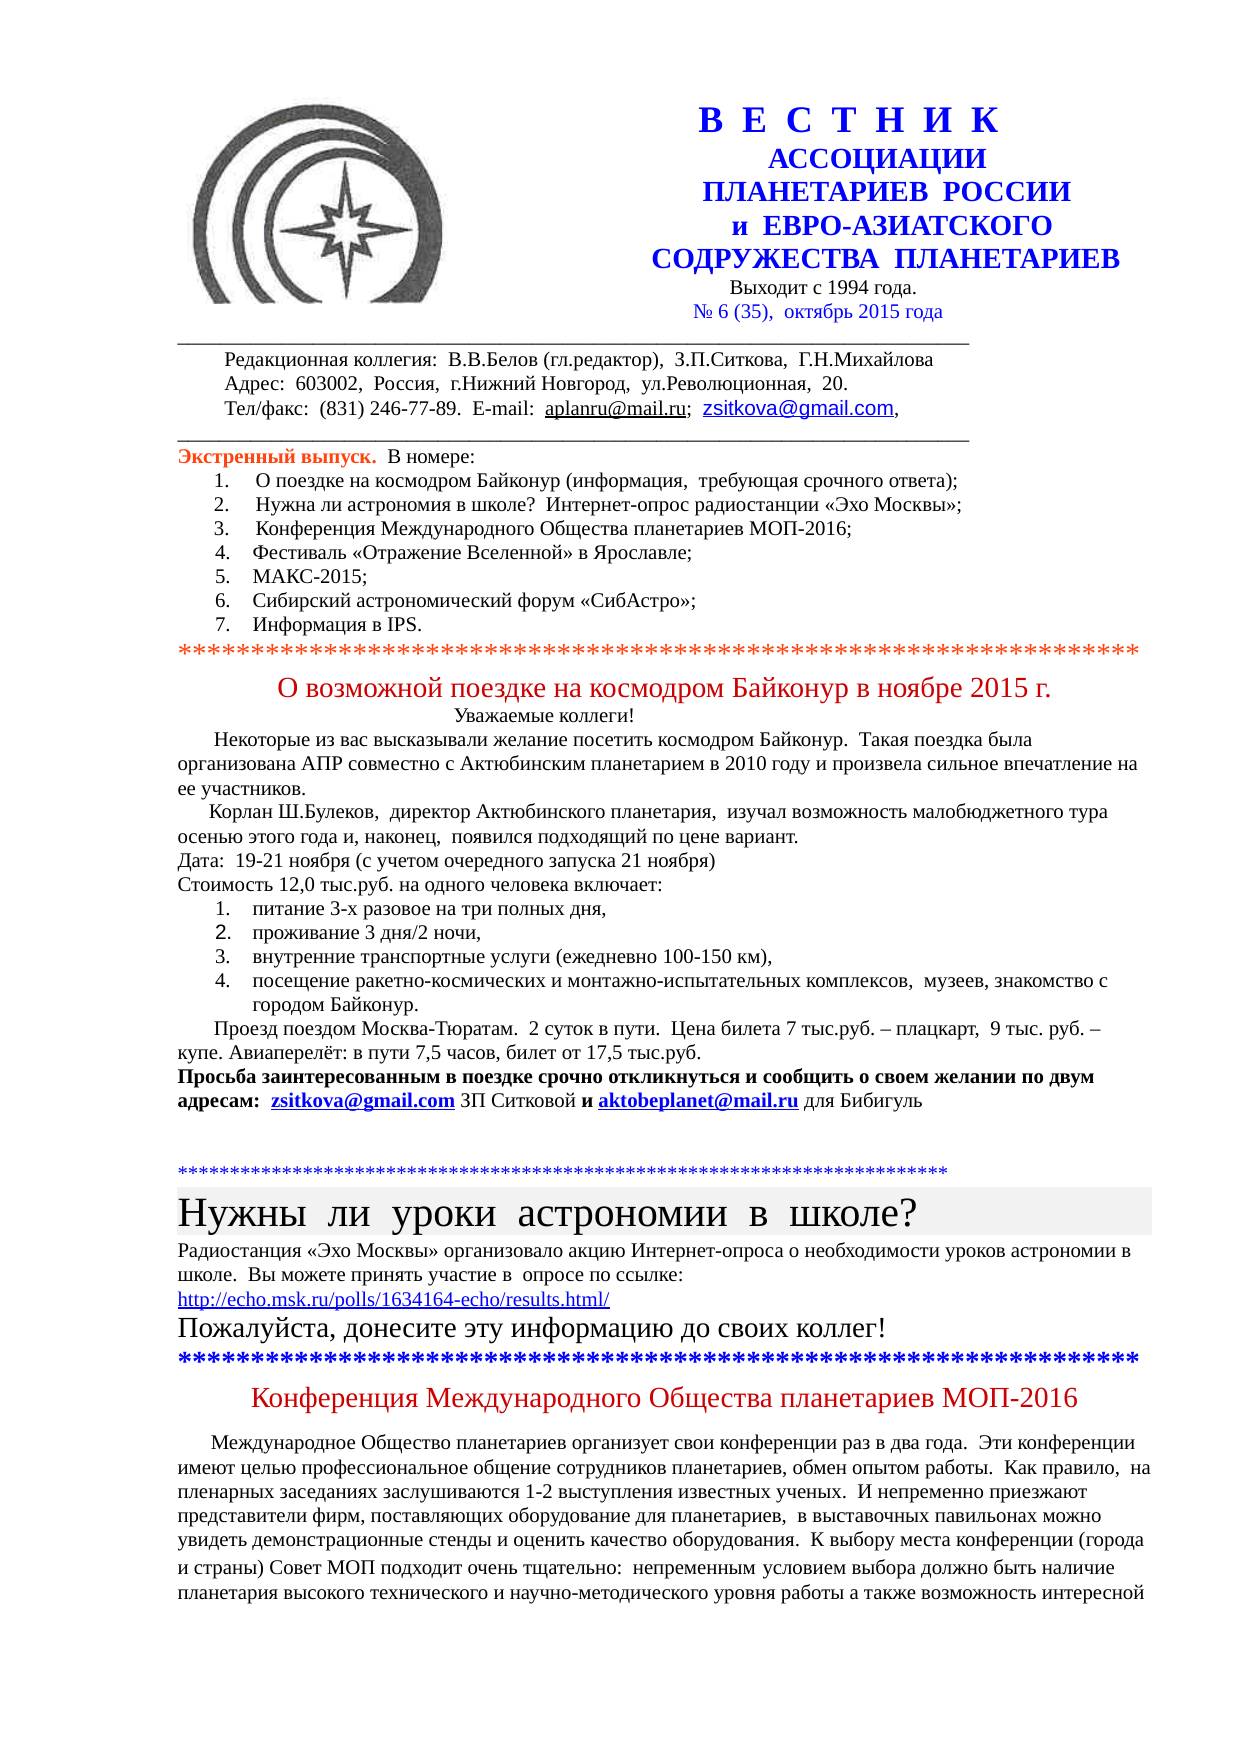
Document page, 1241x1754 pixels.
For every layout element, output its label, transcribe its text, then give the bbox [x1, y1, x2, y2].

text Адрес: 603002, Россия, г.Нижний Новгород, ул.Революционная, 20. [177, 371, 1171, 395]
text В Е С Т Н И К [459, 98, 1171, 141]
list Фестиваль «Отражение Вселенной» в Ярославле; [215, 540, 1152, 564]
text Пожалуйста, донесите эту информацию до своих коллег! [177, 1311, 1152, 1344]
text ****************************************************************** [177, 636, 1152, 670]
text Редакционная коллегия: В.В.Белов (гл.редактор), З.П.Ситкова, Г.Н.Михайлова [177, 347, 1171, 371]
text ****************************************************************** [177, 1344, 1152, 1378]
text О возможной поездке на космодром Байконур в ноябре 2015 г. [177, 670, 1152, 703]
list питание 3-х разовое на три полных дня, [215, 896, 1152, 920]
picture [177, 97, 459, 304]
text Экстренный выпуск. В номере: [177, 444, 1152, 468]
list МАКС-2015; [215, 564, 1152, 588]
text Выходит с 1994 года. [459, 275, 1171, 299]
list посещение ракетно-космических и монтажно-испытательных комплексов, музеев, знакомство с городом Байконур. [215, 968, 1152, 1016]
text Тел/факс: (831) 246-77-89. E-mail: aplanru@mail.ru; zsitkova@gmail.com, [177, 395, 1171, 419]
text Международное Общество планетариев организует свои конференции раз в два года. Эти конференции имеют целью профессиональное общение сотрудников планетариев, обмен опытом работы. Как правило, на пленарных заседаниях заслушиваются 1-2 выступления известных ученых. И непременно приезжают представители фирм, поставляющих оборудование для планетариев, в выставочных павильонах можно увидеть демонстрационные стенды и оценить качество оборудования. К выбору места конференции (города и страны) Совет МОП подходит очень тщательно: непременным условием выбора должно быть наличие планетария высокого технического и научно-методического уровня работы а также возможность интересной [177, 1426, 1152, 1604]
text Корлан Ш.Булеков, директор Актюбинского планетария, изучал возможность малобюджетного тура осенью этого года и, наконец, появился подходящий по цене вариант. [177, 799, 1152, 848]
text ____________________________________________________________________________ [177, 323, 1171, 347]
list Сибирский астрономический форум «СибАстро»; [215, 588, 1152, 612]
text и ЕВРО-АЗИАТСКОГО [459, 208, 1171, 242]
text Стоимость 12,0 тыс.руб. на одного человека включает: [177, 872, 1152, 896]
list проживание 3 дня/2 ночи, [215, 920, 1152, 944]
text ************************************************************************** [177, 1161, 1152, 1184]
text АССОЦИАЦИИ [459, 141, 1171, 174]
text Дата: 19-21 ноября (с учетом очередного запуска 21 ноября) [177, 848, 1152, 872]
text № 6 (35), октябрь 2015 года [177, 299, 1171, 323]
text СОДРУЖЕСТВА ПЛАНЕТАРИЕВ [459, 242, 1171, 275]
text Просьба заинтересованным в поездке срочно откликнуться и сообщить о своем желании по двум адресам: zsitkova@gmail.com ЗП Ситковой и aktobeplanet@mail.ru для Бибигуль [177, 1064, 1152, 1112]
text ПЛАНЕТАРИЕВ РОССИИ [459, 174, 1171, 208]
list Информация в IPS. [215, 612, 1152, 636]
text 1. О поездке на космодром Байконур (информация, требующая срочного ответа); [177, 468, 1152, 492]
text Радиостанция «Эхо Москвы» организовало акцию Интернет-опроса о необходимости уроков астрономии в школе. Вы можете принять участие в опросе по ссылке: [177, 1238, 1152, 1286]
text http://echo.msk.ru/polls/1634164-echo/results.html/ [177, 1286, 1152, 1311]
text Проезд поездом Москва-Тюратам. 2 суток в пути. Цена билета 7 тыс.руб. – плацкарт, 9 тыс. руб. – купе. Авиаперелёт: в пути 7,5 часов, билет от 17,5 тыс.руб. [177, 1016, 1152, 1064]
list внутренние транспортные услуги (ежедневно 100-150 км), [215, 944, 1152, 968]
text Конференция Международного Общества планетариев МОП-2016 [177, 1381, 1152, 1414]
text ____________________________________________________________________________ [177, 419, 1171, 444]
text Уважаемые коллеги! [177, 703, 1152, 727]
text 3. Конференция Международного Общества планетариев МОП-2016; [177, 516, 1152, 540]
subtitle Нужны ли уроки астрономии в школе? [177, 1187, 1152, 1235]
text Некоторые из вас высказывали желание посетить космодром Байконур. Такая поездка была организована АПР совместно с Актюбинским планетарием в 2010 году и произвела сильное впечатление на ее участников. [177, 727, 1152, 799]
text 2. Нужна ли астрономия в школе? Интернет-опрос радиостанции «Эхо Москвы»; [177, 492, 1152, 516]
